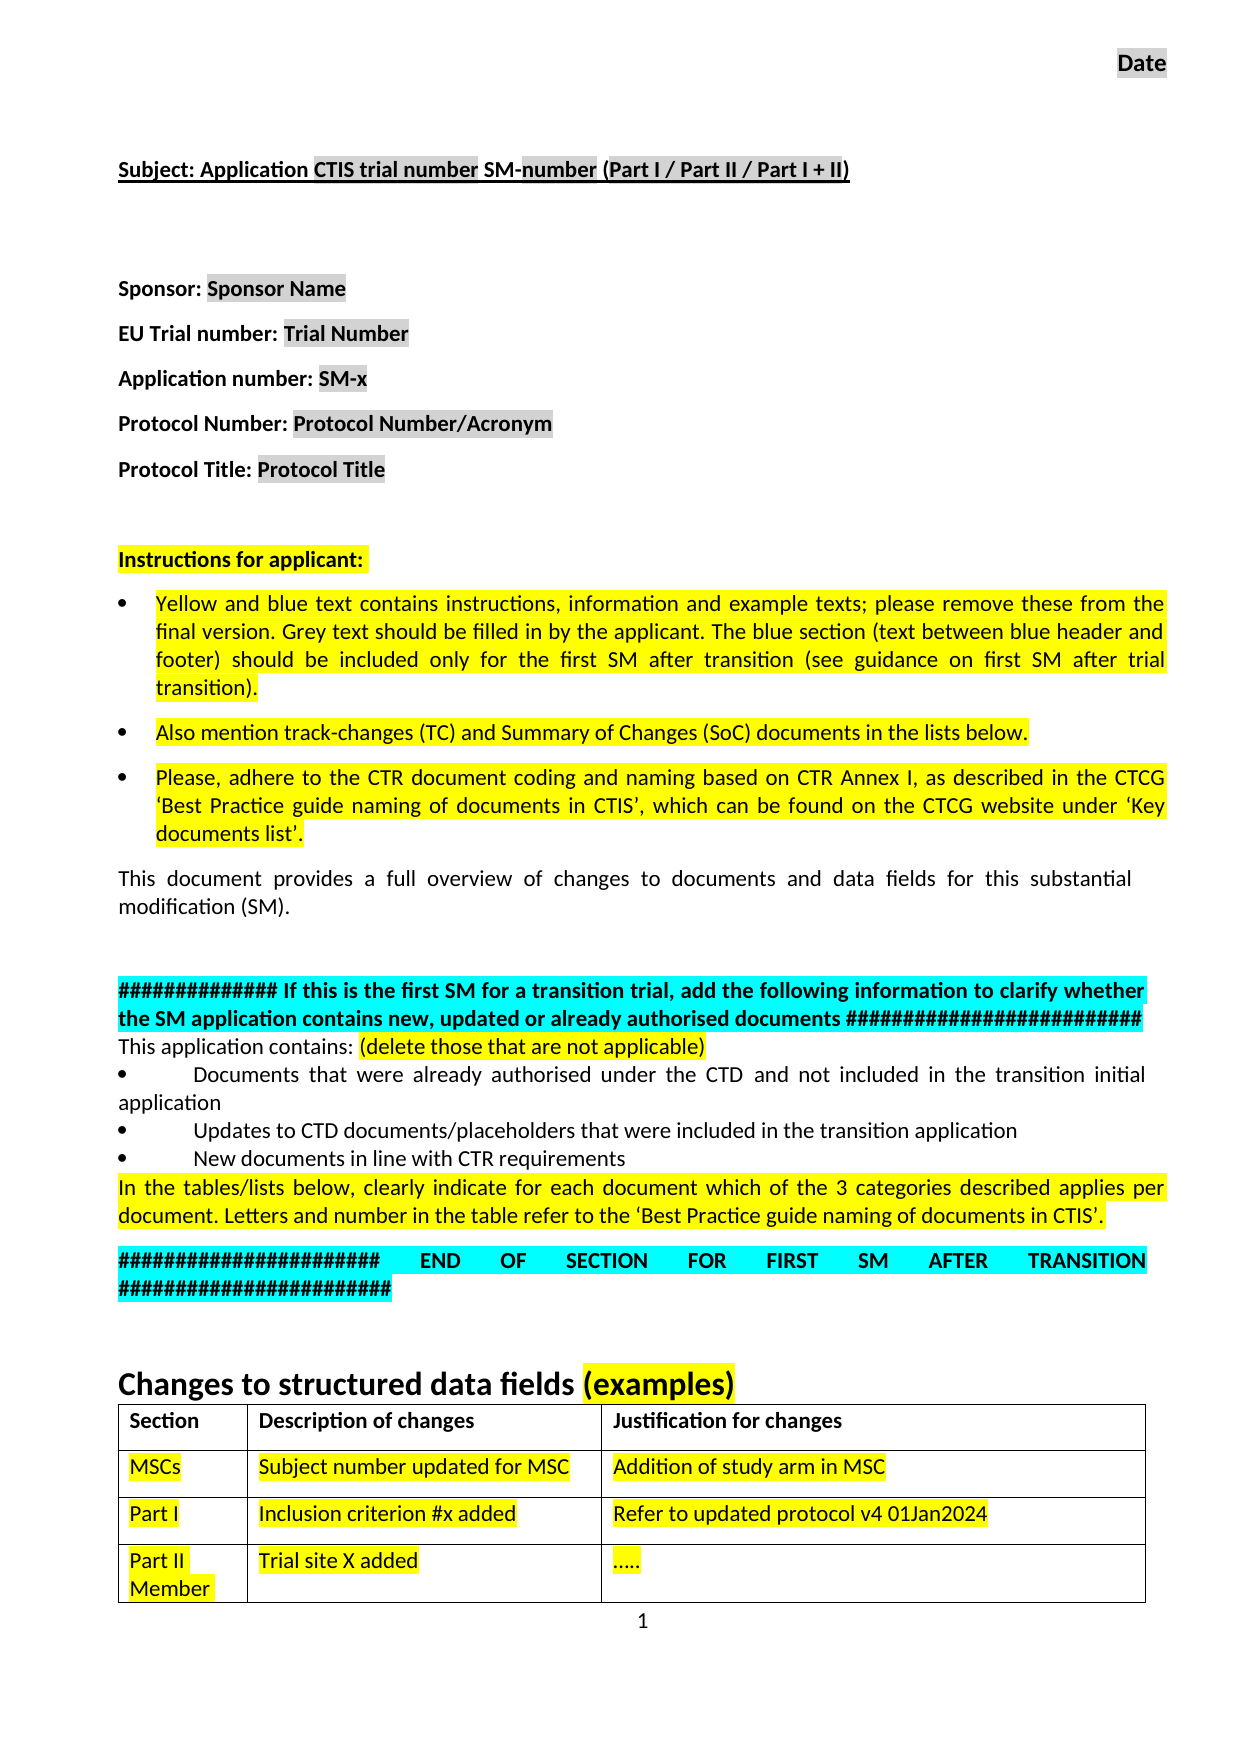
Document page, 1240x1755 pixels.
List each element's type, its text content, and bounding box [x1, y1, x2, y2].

table_cell Trial site X added [248, 1545, 601, 1602]
table_header Section [119, 1405, 247, 1450]
text ####################### END OF SECTION FOR FIRST SM AFTER TRANSITION ######################## [118, 1246, 1147, 1302]
text Changes to structured data fields (examples) [118, 1363, 1167, 1404]
text Subject: Application CTIS trial number SM-number (Part I / Part II / Part I + II) [118, 156, 1134, 184]
table_cell Part II Member [119, 1545, 247, 1602]
list New documents in line with CTR requirements [118, 1144, 1147, 1172]
text ############## If this is the first SM for a transition trial, add the following information to clarify whether the SM application contains new, updated or already authorised documents ########################## [118, 976, 1147, 1032]
table_header Justification for changes [602, 1405, 1145, 1450]
list Documents that were already authorised under the CTD and not included in the transition initial application [118, 1060, 1147, 1116]
list Please, adhere to the CTR document coding and naming based on CTR Annex I, as described in the CTCG ‘Best Practice guide naming of documents in CTIS’, which can be found on the CTCG website under ‘Key documents list’. [118, 763, 1167, 847]
table_cell Addition of study arm in MSC [602, 1451, 1145, 1497]
text Instructions for applicant: [118, 545, 1167, 573]
text Sponsor: Sponsor Name [118, 274, 1134, 302]
text In the tables/lists below, clearly indicate for each document which of the 3 categories described applies per document. Letters and number in the table refer to the ‘Best Practice guide naming of documents in CTIS’. [118, 1173, 1167, 1229]
text This document provides a full overview of changes to documents and data fields for this substantial modification (SM). [118, 864, 1134, 920]
table_cell ….. [602, 1545, 1145, 1602]
list Yellow and blue text contains instructions, information and example texts; please remove these from the final version. Grey text should be filled in by the applicant. The blue section (text between blue header and footer) should be included only for the first SM after transition (see guidance on first SM after trial transition). [118, 589, 1167, 702]
list Also mention track-changes (TC) and Summary of Changes (SoC) documents in the lists below. [118, 718, 1167, 746]
text Protocol Title: Protocol Title [118, 455, 1134, 483]
table_cell MSCs [119, 1451, 247, 1497]
table_cell Subject number updated for MSC [248, 1451, 601, 1497]
table_cell Part I [119, 1498, 247, 1544]
text This application contains: (delete those that are not applicable) [118, 1032, 1147, 1060]
text EU Trial number: Trial Number [118, 319, 1134, 347]
text Protocol Number: Protocol Number/Acronym [118, 409, 1134, 438]
table_cell Refer to updated protocol v4 01Jan2024 [602, 1498, 1145, 1544]
list Updates to CTD documents/placeholders that were included in the transition application [118, 1116, 1147, 1144]
text Date [118, 47, 1167, 78]
table_header Description of changes [248, 1405, 601, 1450]
table_cell Inclusion criterion #x added [248, 1498, 601, 1544]
text Application number: SM-x [118, 364, 1134, 392]
